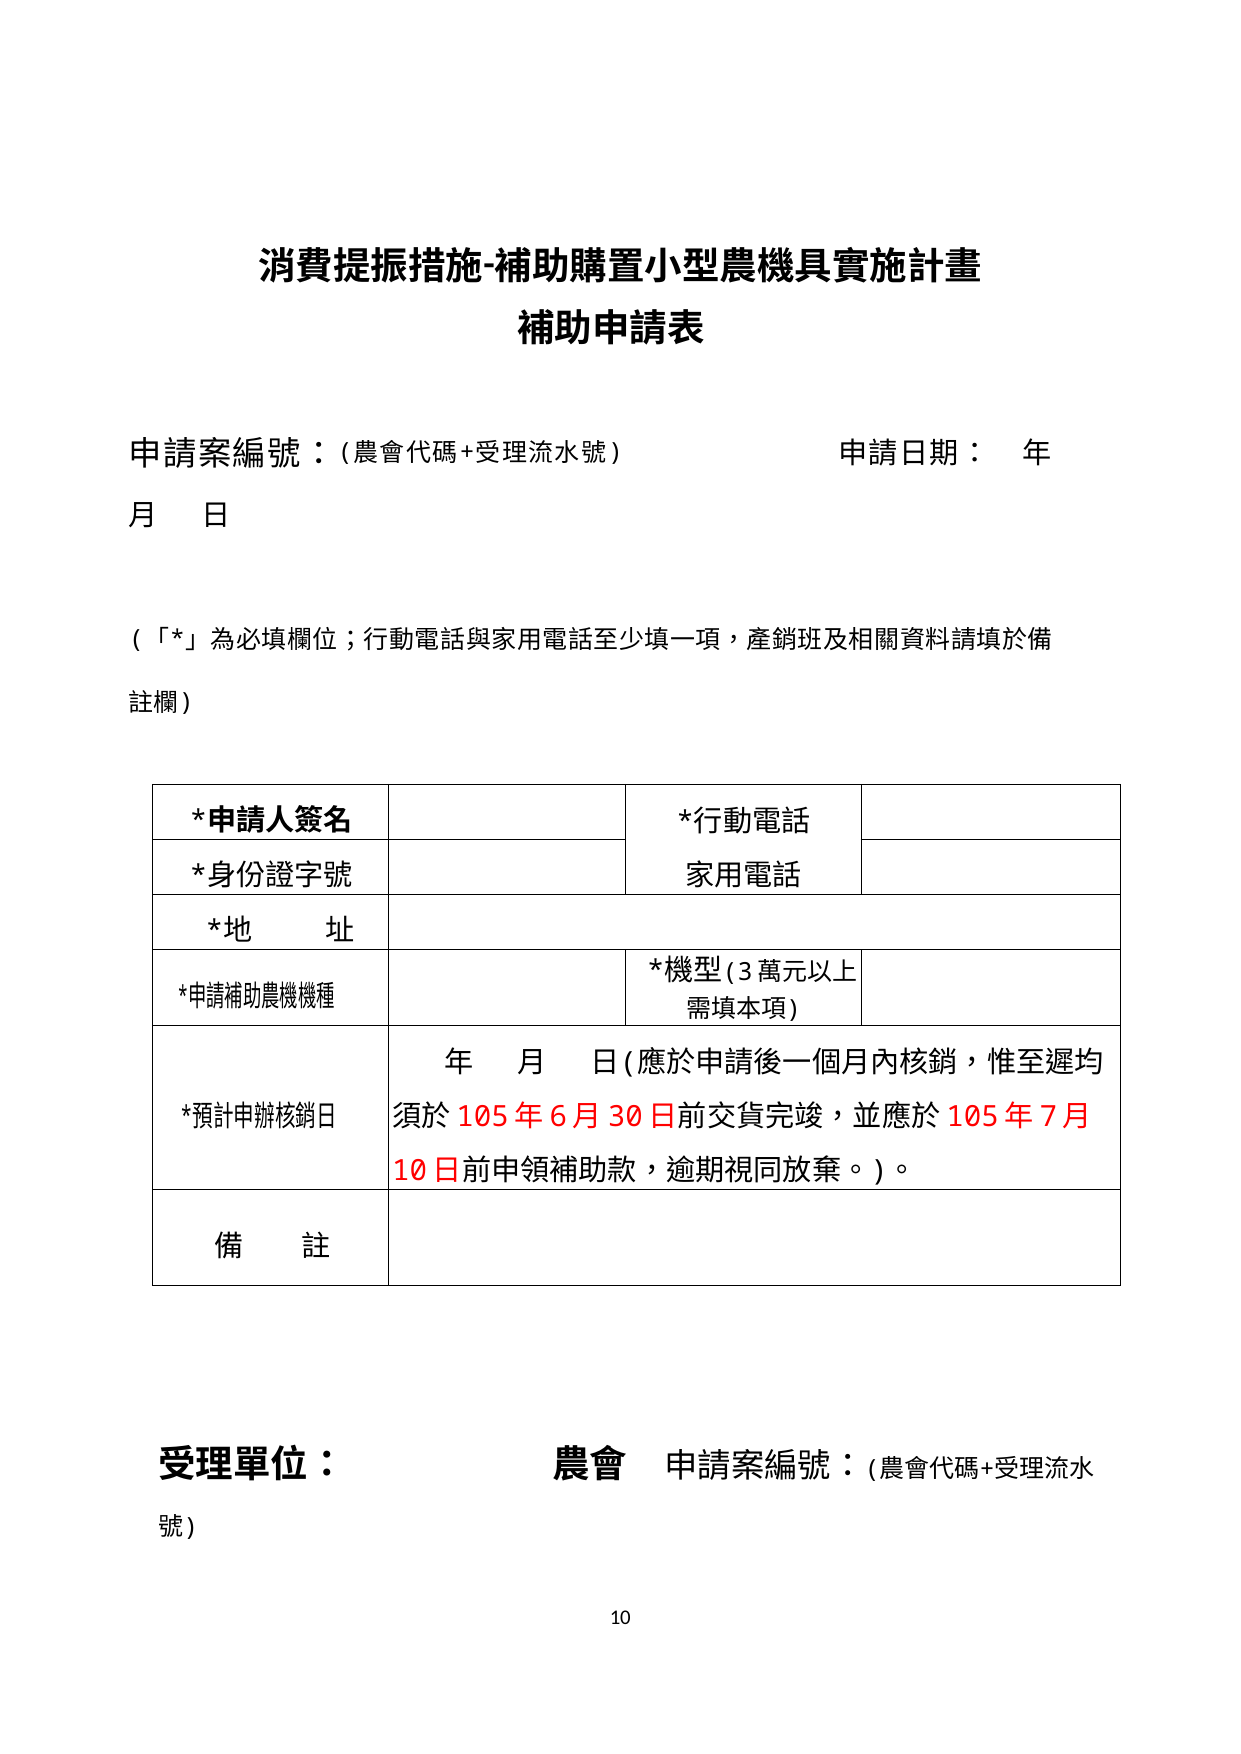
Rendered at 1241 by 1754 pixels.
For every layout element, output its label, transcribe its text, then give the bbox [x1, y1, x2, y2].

table_cell [389, 950, 625, 1025]
text 消費提振措施-補助購置小型農機具實施計畫 補助申請表 [187, 221, 1053, 346]
text 受理單位： 農會 申請案編號：(農會代碼+受理流水號) [158, 1434, 1117, 1542]
table_cell [862, 840, 1120, 894]
table_cell 年 月 日(應於申請後一個月內核銷，惟至遲均須於105年6月30日前交貨完竣，並應於105年7月10日前申領補助款，逾期視同放棄。)。 [389, 1026, 1120, 1189]
table_cell 備 註 [153, 1190, 388, 1284]
table_cell *申請補助農機機種 [153, 950, 388, 1025]
table_cell [389, 895, 1120, 949]
table_cell [862, 950, 1120, 1025]
text (「*」為必填欄位；行動電話與家用電話至少填一項，產銷班及相關資料請填於備註欄) [128, 596, 1053, 721]
table_cell [389, 840, 625, 894]
table_cell *機型(3萬元以上需填本項) [626, 950, 861, 1025]
table_header *申請人簽名 [153, 785, 388, 839]
table_cell *預計申辦核銷日 [153, 1026, 388, 1189]
table_cell [389, 1190, 1120, 1284]
table_cell *身份證字號 [153, 840, 388, 894]
table_header [862, 785, 1120, 839]
table_header [389, 785, 625, 839]
table_header *行動電話 家用電話 [626, 785, 861, 894]
table_cell *地 址 [153, 895, 388, 949]
text 申請案編號：(農會代碼+受理流水號) 申請日期： 年 月 日 [128, 409, 1053, 534]
